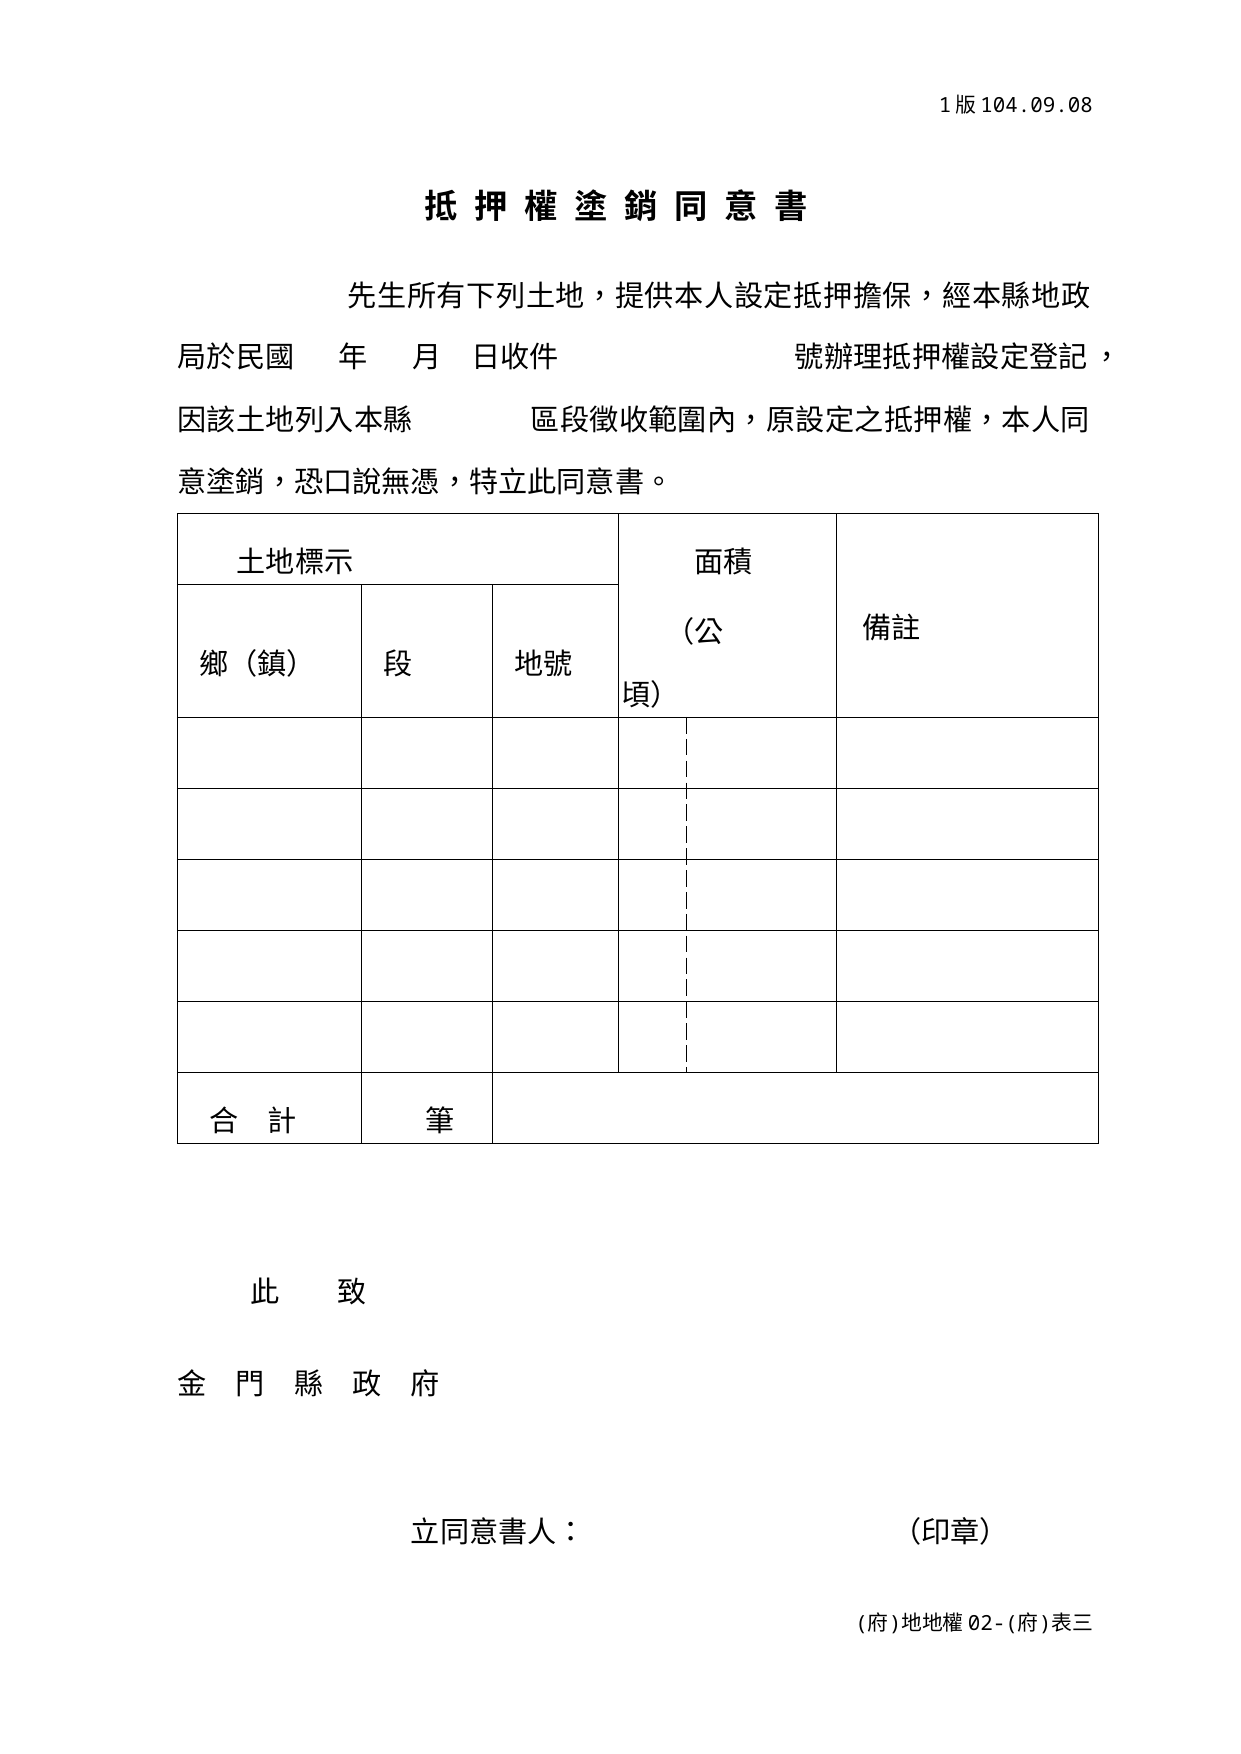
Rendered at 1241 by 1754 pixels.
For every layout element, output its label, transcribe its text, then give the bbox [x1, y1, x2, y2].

table_cell [178, 860, 361, 930]
table_cell [493, 1002, 618, 1072]
text 此 致 [177, 1248, 1092, 1310]
table_cell [178, 931, 361, 1001]
table_cell [686, 1002, 836, 1072]
table_cell [493, 860, 618, 930]
table_cell 合 計 [178, 1073, 361, 1143]
table_cell [362, 931, 492, 1001]
table_cell [837, 789, 1098, 859]
table_cell [362, 718, 492, 788]
table_cell [178, 789, 361, 859]
table_cell [493, 718, 618, 788]
table_cell [493, 789, 618, 859]
table_cell [686, 789, 836, 859]
table_cell [619, 860, 686, 930]
text 立同意書人： （印章） [177, 1488, 1092, 1550]
text 先生所有下列土地，提供本人設定抵押擔保，經本縣地政局於民國 年 月 日收件 號辦理抵押權設定登記，因該土地列入本縣 區段徵收範圍內，原設定之抵押權，本人同意塗銷，恐口說無憑，特立此同意書。 [177, 251, 1092, 501]
text 抵 押 權 塗 銷 同 意 書 [177, 162, 1054, 224]
table_cell [686, 931, 836, 1001]
table_cell [619, 718, 686, 788]
table_cell [619, 1002, 686, 1072]
table_cell 筆 [362, 1073, 492, 1143]
table_cell [178, 1002, 361, 1072]
table_cell [493, 1073, 1098, 1143]
table_cell 鄉（鎮） [178, 585, 361, 717]
table_cell [619, 931, 686, 1001]
table_cell 地號 [493, 585, 618, 717]
table_cell [837, 860, 1098, 930]
table_cell [362, 1002, 492, 1072]
table_cell [362, 789, 492, 859]
table_cell [178, 718, 361, 788]
table_header 土地標示 [178, 514, 618, 584]
table_cell [686, 860, 836, 930]
table_header 備註 [837, 514, 1098, 717]
table_cell [837, 1002, 1098, 1072]
table_cell [362, 860, 492, 930]
table_cell [686, 718, 836, 788]
text 金 門 縣 政 府 [177, 1340, 1092, 1403]
table_cell 段 [362, 585, 492, 717]
table_header 面積 （公頃） [619, 514, 836, 717]
table_cell [837, 931, 1098, 1001]
table_cell [619, 789, 686, 859]
table_cell [837, 718, 1098, 788]
table_cell [493, 931, 618, 1001]
